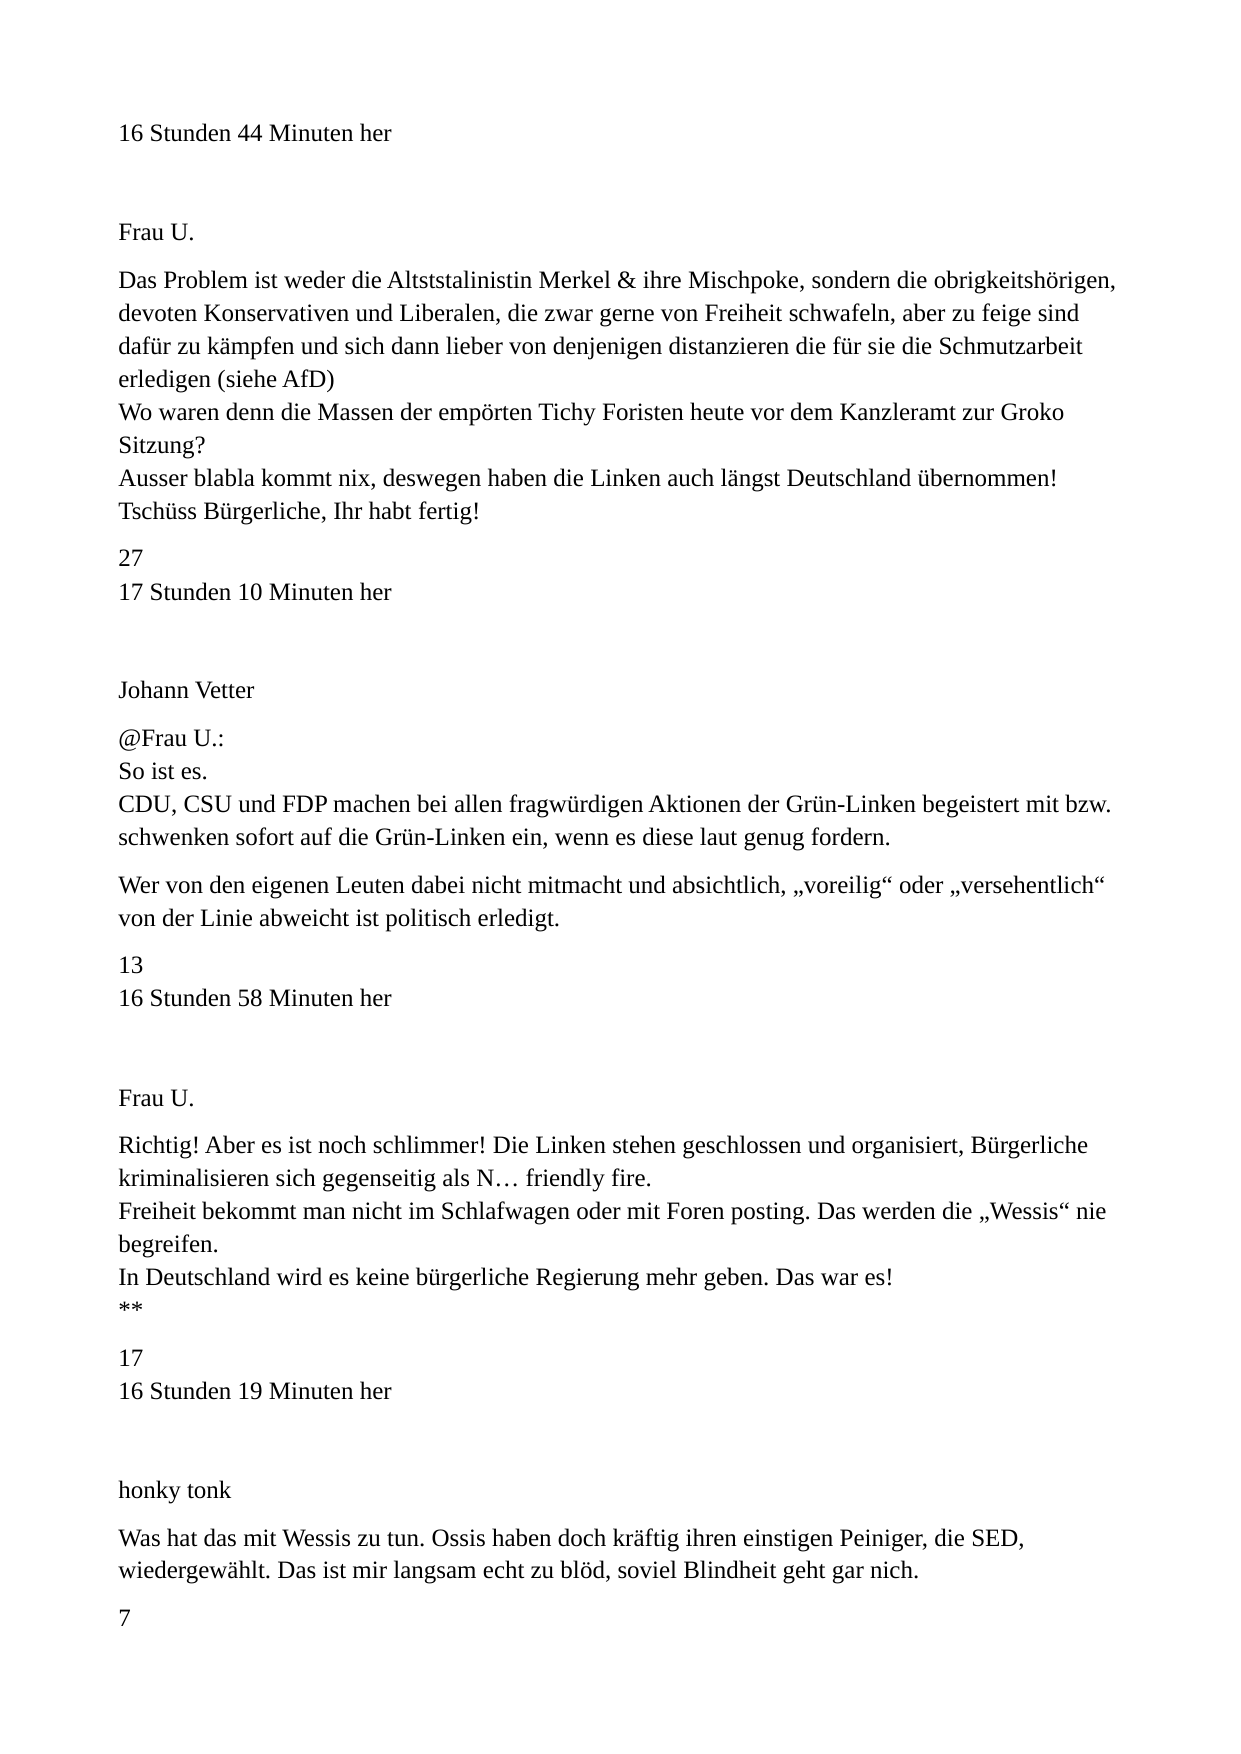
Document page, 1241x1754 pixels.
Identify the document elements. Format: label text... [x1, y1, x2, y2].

text 16 Stunden 58 Minuten her [118, 983, 1122, 1012]
text 7 [118, 1603, 1122, 1632]
text 17 [118, 1343, 1122, 1372]
text Johann Vetter [118, 676, 1122, 704]
text 17 Stunden 10 Minuten her [118, 577, 1122, 605]
text 13 [118, 951, 1122, 979]
text 16 Stunden 19 Minuten her [118, 1376, 1122, 1405]
text @Frau U.: So ist es. CDU, CSU und FDP machen bei allen fragwürdigen Aktionen der Grün-Linken begeistert mit bzw. schwenken sofort auf die Grün-Linken ein, wenn es diese laut genug fordern. [118, 723, 1122, 851]
text 27 [118, 543, 1122, 572]
text Richtig! Aber es ist noch schlimmer! Die Linken stehen geschlossen und organisiert, Bürgerliche kriminalisieren sich gegenseitig als N… friendly fire. Freiheit bekommt man nicht im Schlafwagen oder mit Foren posting. Das werden die „Wessis“ nie begreifen. In Deutschland wird es keine bürgerliche Regierung mehr geben. Das war es! ** [118, 1130, 1122, 1324]
text Frau U. [118, 1083, 1122, 1111]
text Frau U. [118, 217, 1122, 246]
text 16 Stunden 44 Minuten her [118, 118, 1122, 147]
text Das Problem ist weder die Altststalinistin Merkel & ihre Mischpoke, sondern die obrigkeitshörigen, devoten Konservativen und Liberalen, die zwar gerne von Freiheit schwafeln, aber zu feige sind dafür zu kämpfen und sich dann lieber von denjenigen distanzieren die für sie die Schmutzarbeit erledigen (siehe AfD) Wo waren denn die Massen der empörten Tichy Foristen heute vor dem Kanzleramt zur Groko Sitzung? Ausser blabla kommt nix, deswegen haben die Linken auch längst Deutschland übernommen! Tschüss Bürgerliche, Ihr habt fertig! [118, 265, 1122, 525]
text Was hat das mit Wessis zu tun. Ossis haben doch kräftig ihren einstigen Peiniger, die SED, wiedergewählt. Das ist mir langsam echt zu blöd, soviel Blindheit geht gar nich. [118, 1523, 1122, 1584]
text Wer von den eigenen Leuten dabei nicht mitmacht und absichtlich, „voreilig“ oder „versehentlich“ von der Linie abweicht ist politisch erledigt. [118, 870, 1122, 932]
text honky tonk [118, 1475, 1122, 1504]
